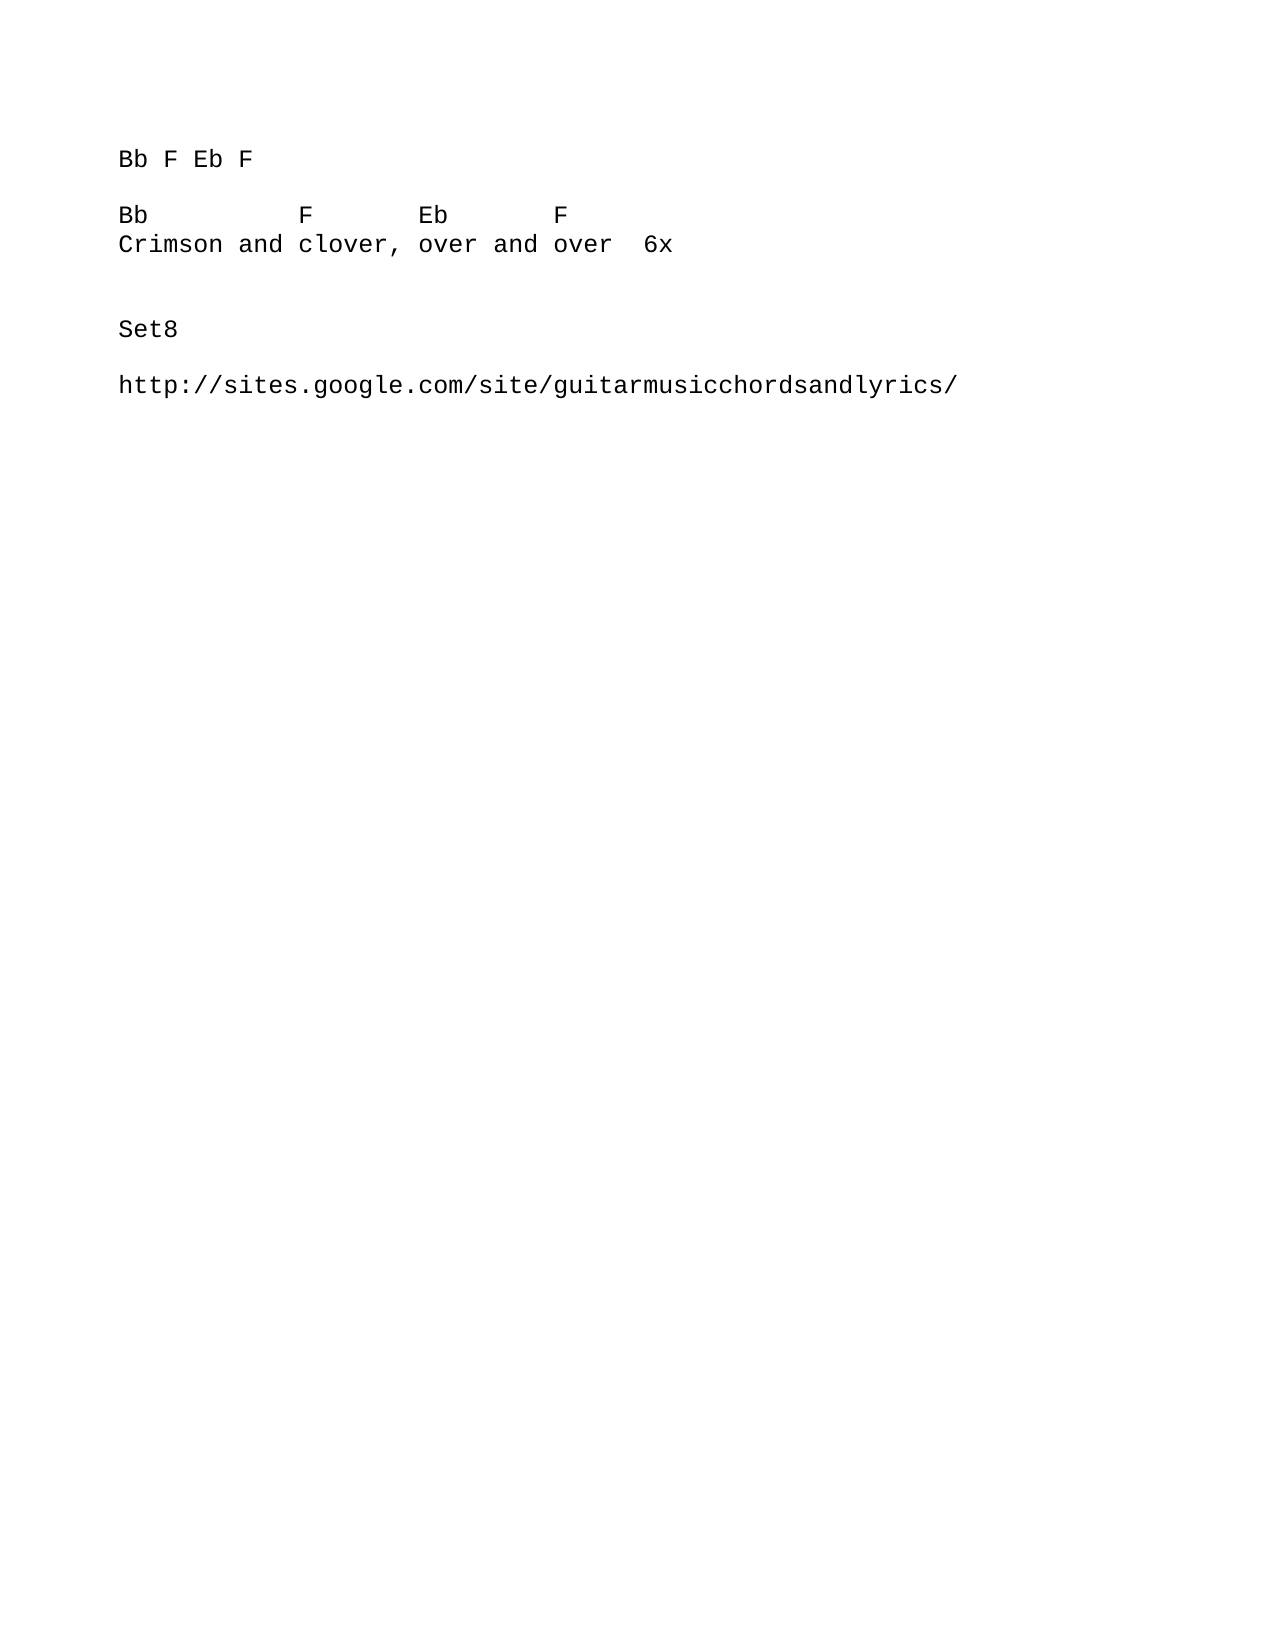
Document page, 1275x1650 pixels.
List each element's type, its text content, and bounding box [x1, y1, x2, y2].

text http://sites.google.com/site/guitarmusicchordsandlyrics/ [118, 373, 1157, 401]
text Set8 [118, 316, 1157, 345]
text Crimson and clover, over and over 6x [118, 231, 1157, 260]
text Bb F Eb F [118, 203, 1157, 231]
text Bb F Eb F [118, 146, 1157, 175]
